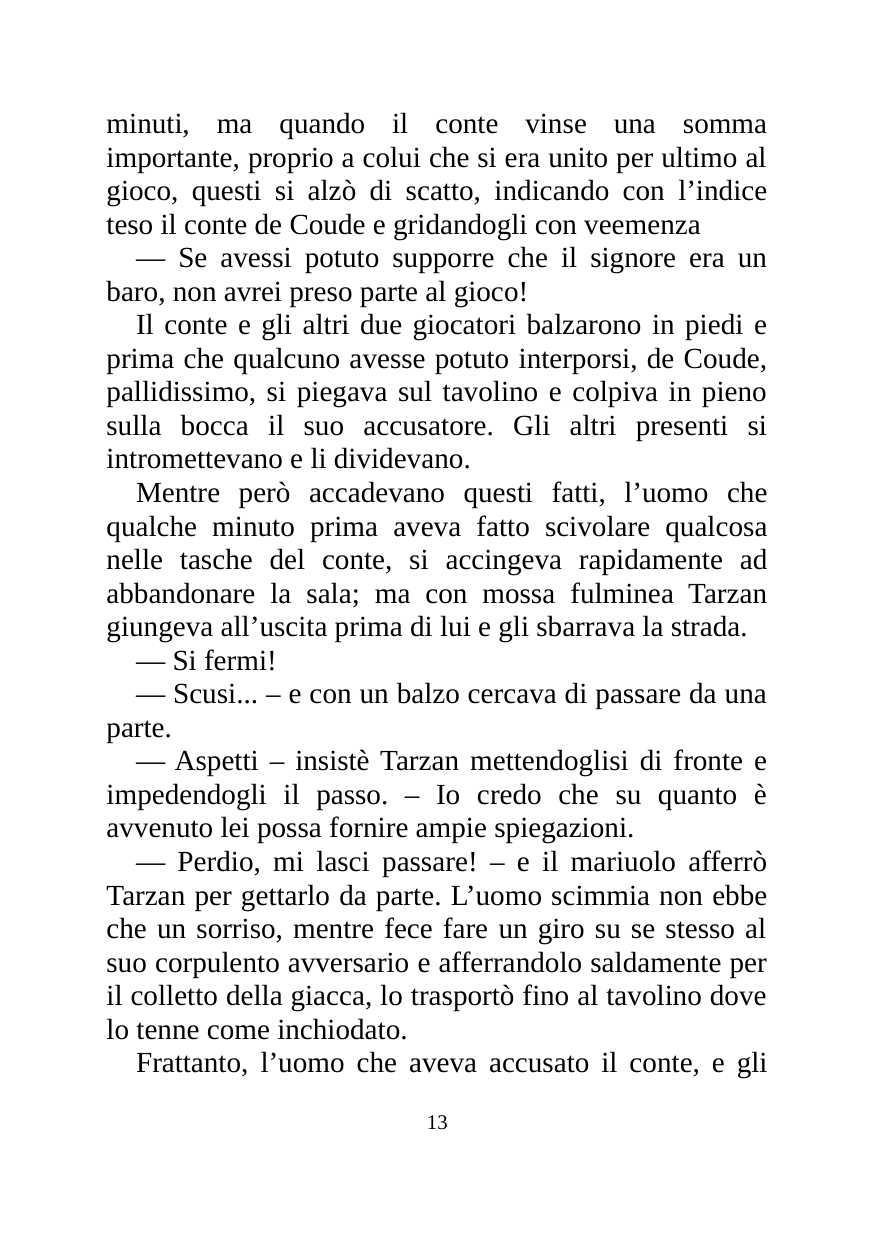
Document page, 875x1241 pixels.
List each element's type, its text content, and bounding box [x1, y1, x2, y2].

text — Se avessi potuto supporre che il signore era un baro, non avrei preso parte al gioco! [106, 240, 768, 307]
text Mentre però accadevano questi fatti, l’uomo che qualche minuto prima aveva fatto scivolare qualcosa nelle tasche del conte, si accingeva rapidamente ad abbandonare la sala; ma con mossa fulminea Tarzan giungeva all’uscita prima di lui e gli sbarrava la strada. [106, 475, 768, 643]
text — Scusi... – e con un balzo cercava di passare da una parte. [106, 676, 768, 743]
text — Si fermi! [106, 643, 768, 676]
text — Aspetti – insistè Tarzan mettendoglisi di fronte e impedendogli il passo. – Io credo che su quanto è avvenuto lei possa fornire ampie spiegazioni. [106, 743, 768, 844]
text — Perdio, mi lasci passare! – e il mariuolo afferrò Tarzan per gettarlo da parte. L’uomo scimmia non ebbe che un sorriso, mentre fece fare un giro su se stesso al suo corpulento avversario e afferrandolo saldamente per il colletto della giacca, lo trasportò fino al tavolino dove lo tenne come inchiodato. [106, 844, 768, 1045]
text Frattanto, l’uomo che aveva accusato il conte, e gli [106, 1045, 768, 1079]
text minuti, ma quando il conte vinse una somma importante, proprio a colui che si era unito per ultimo al gioco, questi si alzò di scatto, indicando con l’indice teso il conte de Coude e gridandogli con veemenza [106, 106, 768, 240]
text Il conte e gli altri due giocatori balzarono in piedi e prima che qualcuno avesse potuto interporsi, de Coude, pallidissimo, si piegava sul tavolino e colpiva in pieno sulla bocca il suo accusatore. Gli altri presenti si intromettevano e li dividevano. [106, 307, 768, 475]
